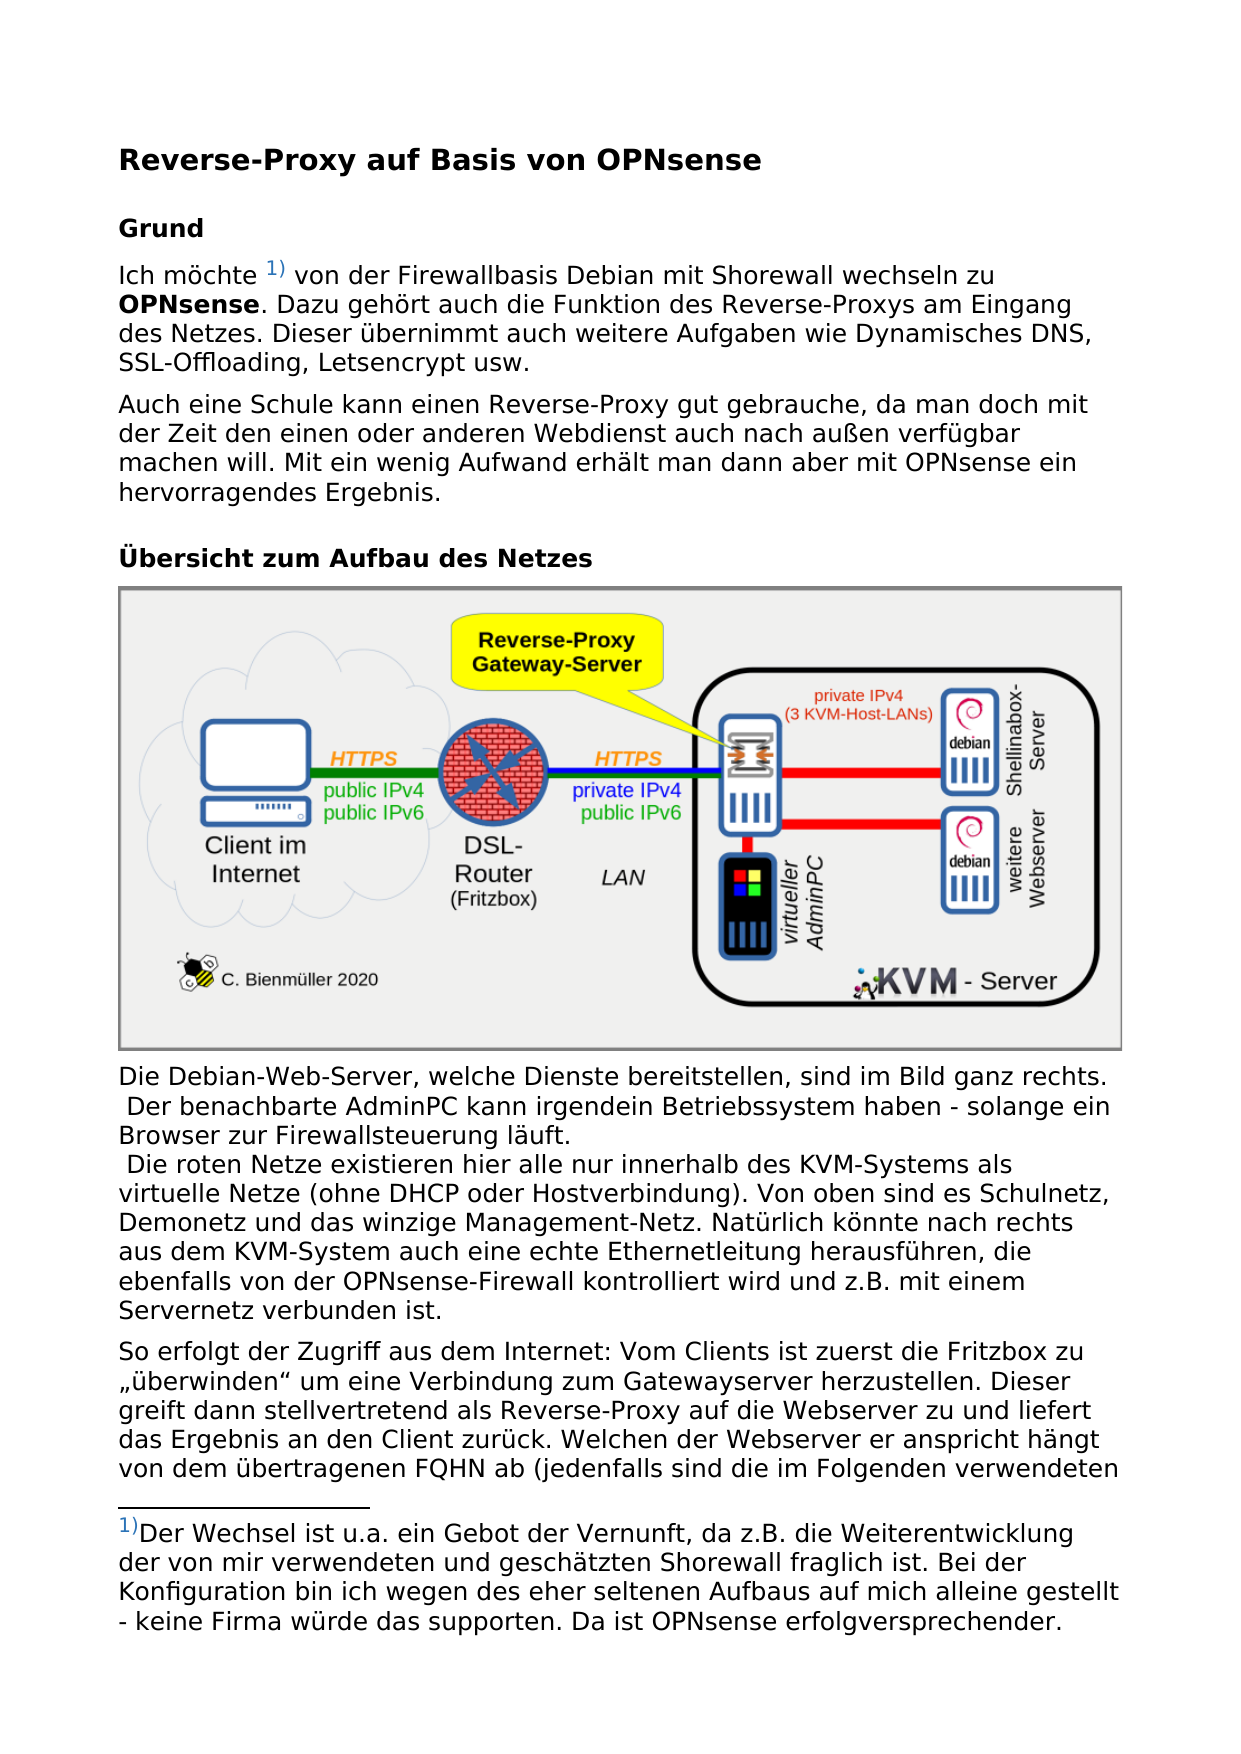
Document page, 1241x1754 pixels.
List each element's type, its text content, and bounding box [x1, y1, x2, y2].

subtitle Übersicht zum Aufbau des Netzes [118, 544, 1122, 574]
text Ich möchte von der Firewallbasis Debian mit Shorewall wechseln zu OPNsense. Dazu gehört auch die Funktion des Reverse-Proxys am Eingang des Netzes. Dieser übernimmt auch weitere Aufgaben wie Dynamisches DNS, SSL-Offloading, Letsencrypt usw. [118, 256, 1122, 378]
subtitle Grund [118, 214, 1122, 244]
text Auch eine Schule kann einen Reverse-Proxy gut gebrauche, da man doch mit der Zeit den einen oder anderen Webdienst auch nach außen verfügbar machen will. Mit ein wenig Aufwand erhält man dann aber mit OPNsense ein hervorragendes Ergebnis. [118, 390, 1122, 507]
text Die Debian-Web-Server, welche Dienste bereitstellen, sind im Bild ganz rechts. Der benachbarte AdminPC kann irgendein Betriebssystem haben - solange ein Browser zur Firewallsteuerung läuft. Die roten Netze existieren hier alle nur innerhalb des KVM-Systems als virtuelle Netze (ohne DHCP oder Hostverbindung). Von oben sind es Schulnetz, Demonetz und das winzige Management-Netz. Natürlich könnte nach rechts aus dem KVM-System auch eine echte Ethernetleitung herausführen, die ebenfalls von der OPNsense-Firewall kontrolliert wird und z.B. mit einem Servernetz verbunden ist. [118, 1063, 1122, 1325]
text So erfolgt der Zugriff aus dem Internet: Vom Clients ist zuerst die Fritzbox zu „überwinden“ um eine Verbindung zum Gatewayserver herzustellen. Dieser greift dann stellvertretend als Reverse-Proxy auf die Webserver zu und liefert das Ergebnis an den Client zurück. Welchen der Webserver er anspricht hängt von dem übertragenen FQHN ab (jedenfalls sind die im Folgenden verwendeten [118, 1338, 1122, 1483]
picture [118, 586, 1123, 1051]
text Der Wechsel ist u.a. ein Gebot der Vernunft, da z.B. die Weiterentwicklung der von mir verwendeten und geschätzten Shorewall fraglich ist. Bei der Konfiguration bin ich wegen des eher seltenen Aufbaus auf mich alleine gestellt - keine Firma würde das supporten. Da ist OPNsense erfolgversprechender. [118, 1514, 1122, 1636]
subtitle Reverse-Proxy auf Basis von OPNsense [118, 143, 1122, 177]
